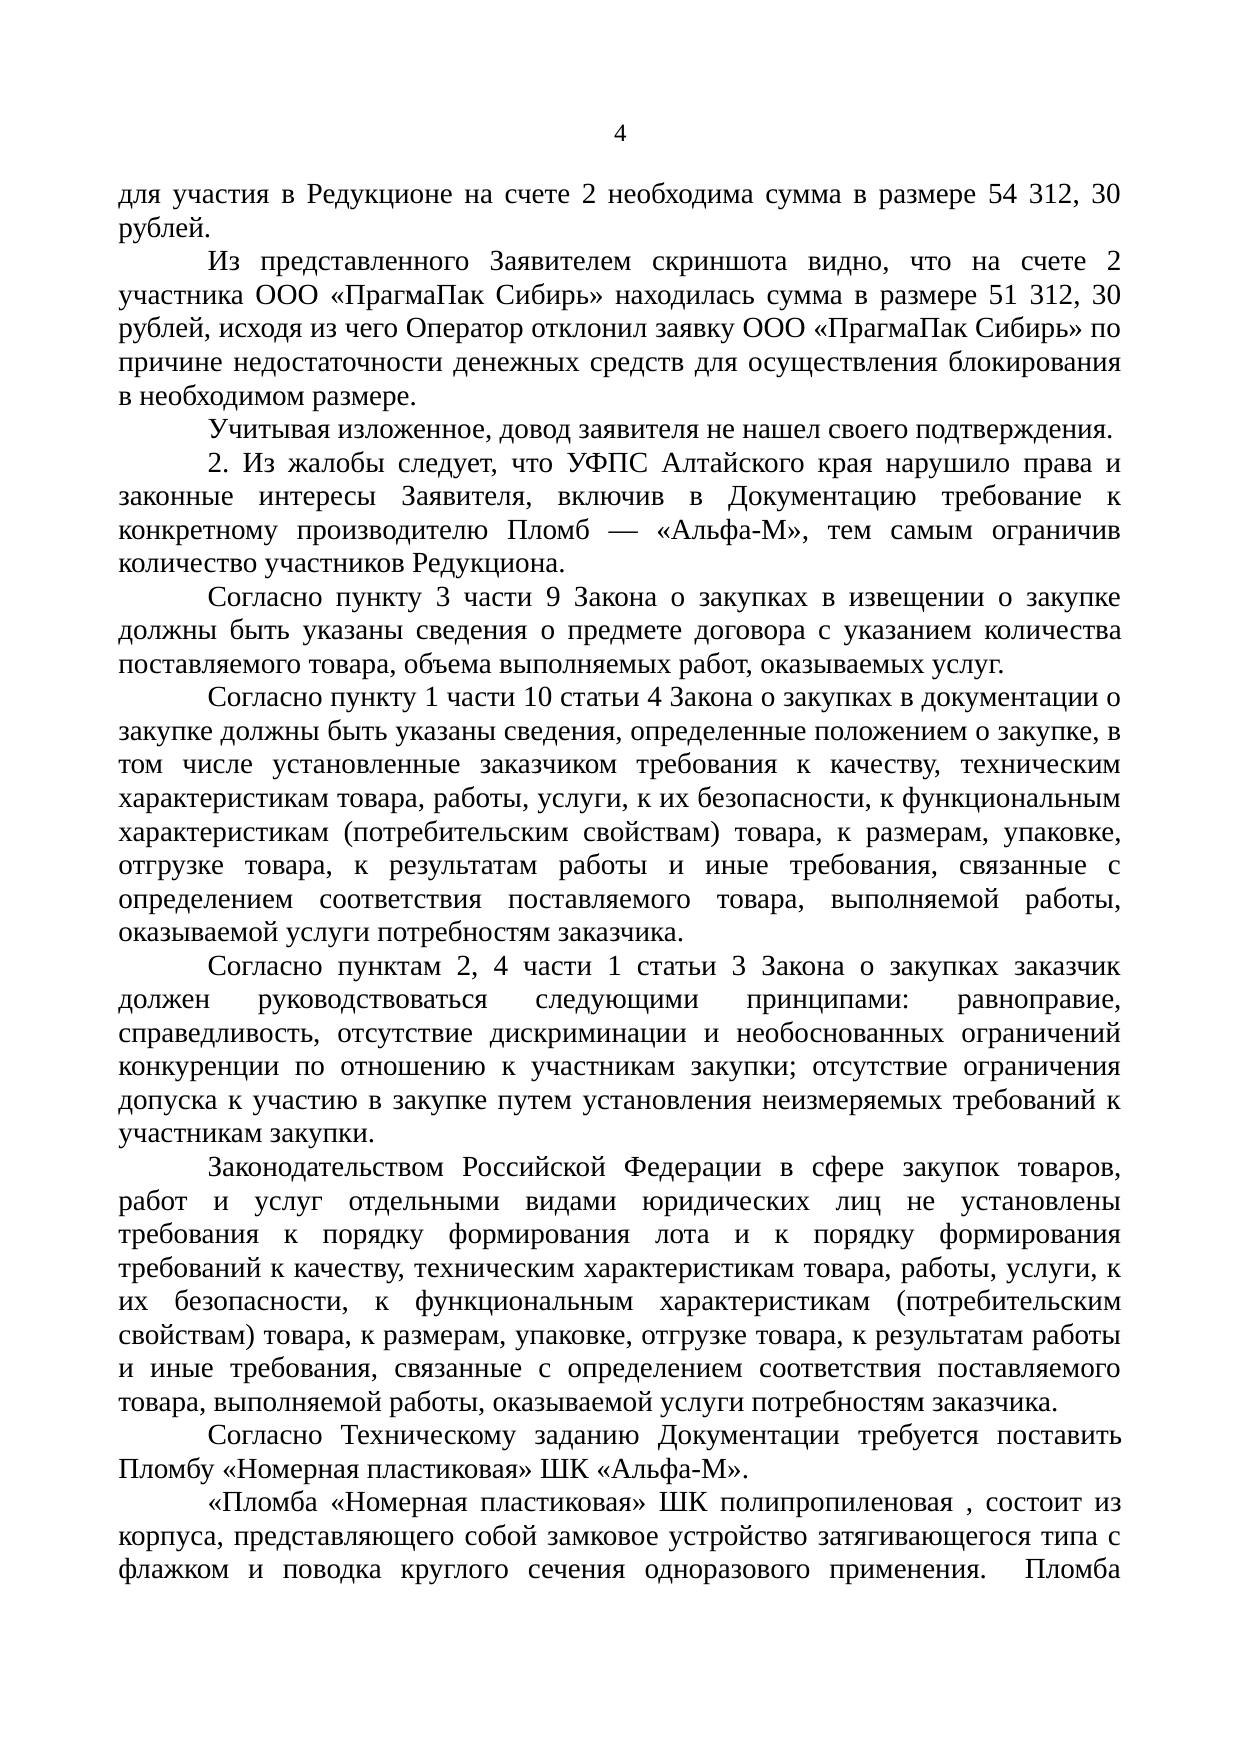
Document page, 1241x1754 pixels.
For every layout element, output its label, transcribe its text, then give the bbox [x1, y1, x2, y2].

text Учитывая изложенное, довод заявителя не нашел своего подтверждения. [118, 411, 1122, 445]
text Из представленного Заявителем скриншота видно, что на счете 2 участника ООО «ПрагмаПак Сибирь» находилась сумма в размере 51 312, 30 рублей, исходя из чего Оператор отклонил заявку ООО «ПрагмаПак Сибирь» по причине недостаточности денежных средств для осуществления блокирования в необходимом размере. [118, 243, 1122, 411]
text для участия в Редукционе на счете 2 необходима сумма в размере 54 312, 30 рублей. [118, 176, 1122, 243]
text Согласно пункту 1 части 10 статьи 4 Закона о закупках в документации о закупке должны быть указаны сведения, определенные положением о закупке, в том числе установленные заказчиком требования к качеству, техническим характеристикам товара, работы, услуги, к их безопасности, к функциональным характеристикам (потребительским свойствам) товара, к размерам, упаковке, отгрузке товара, к результатам работы и иные требования, связанные с определением соответствия поставляемого товара, выполняемой работы, оказываемой услуги потребностям заказчика. [118, 679, 1122, 948]
text Законодательством Российской Федерации в сфере закупок товаров, работ и услуг отдельными видами юридических лиц не установлены требования к порядку формирования лота и к порядку формирования требований к качеству, техническим характеристикам товара, работы, услуги, к их безопасности, к функциональным характеристикам (потребительским свойствам) товара, к размерам, упаковке, отгрузке товара, к результатам работы и иные требования, связанные с определением соответствия поставляемого товара, выполняемой работы, оказываемой услуги потребностям заказчика. [118, 1149, 1122, 1417]
text 2. Из жалобы следует, что УФПС Алтайского края нарушило права и законные интересы Заявителя, включив в Документацию требование к конкретному производителю Пломб — «Альфа-М», тем самым ограничив количество участников Редукциона. [118, 445, 1122, 579]
text «Пломба «Номерная пластиковая» ШК полипропиленовая , состоит из корпуса, представляющего собой замковое устройство затягивающегося типа с флажком и поводка круглого сечения одноразового применения. Пломба [118, 1484, 1122, 1585]
text Согласно Техническому заданию Документации требуется поставить Пломбу «Номерная пластиковая» ШК «Альфа-М». [118, 1417, 1122, 1484]
text Согласно пункту 3 части 9 Закона о закупках в извещении о закупке должны быть указаны сведения о предмете договора с указанием количества поставляемого товара, объема выполняемых работ, оказываемых услуг. [118, 579, 1122, 679]
text Согласно пунктам 2, 4 части 1 статьи 3 Закона о закупках заказчик должен руководствоваться следующими принципами: равноправие, справедливость, отсутствие дискриминации и необоснованных ограничений конкуренции по отношению к участникам закупки; отсутствие ограничения допуска к участию в закупке путем установления неизмеряемых требований к участникам закупки. [118, 948, 1122, 1149]
